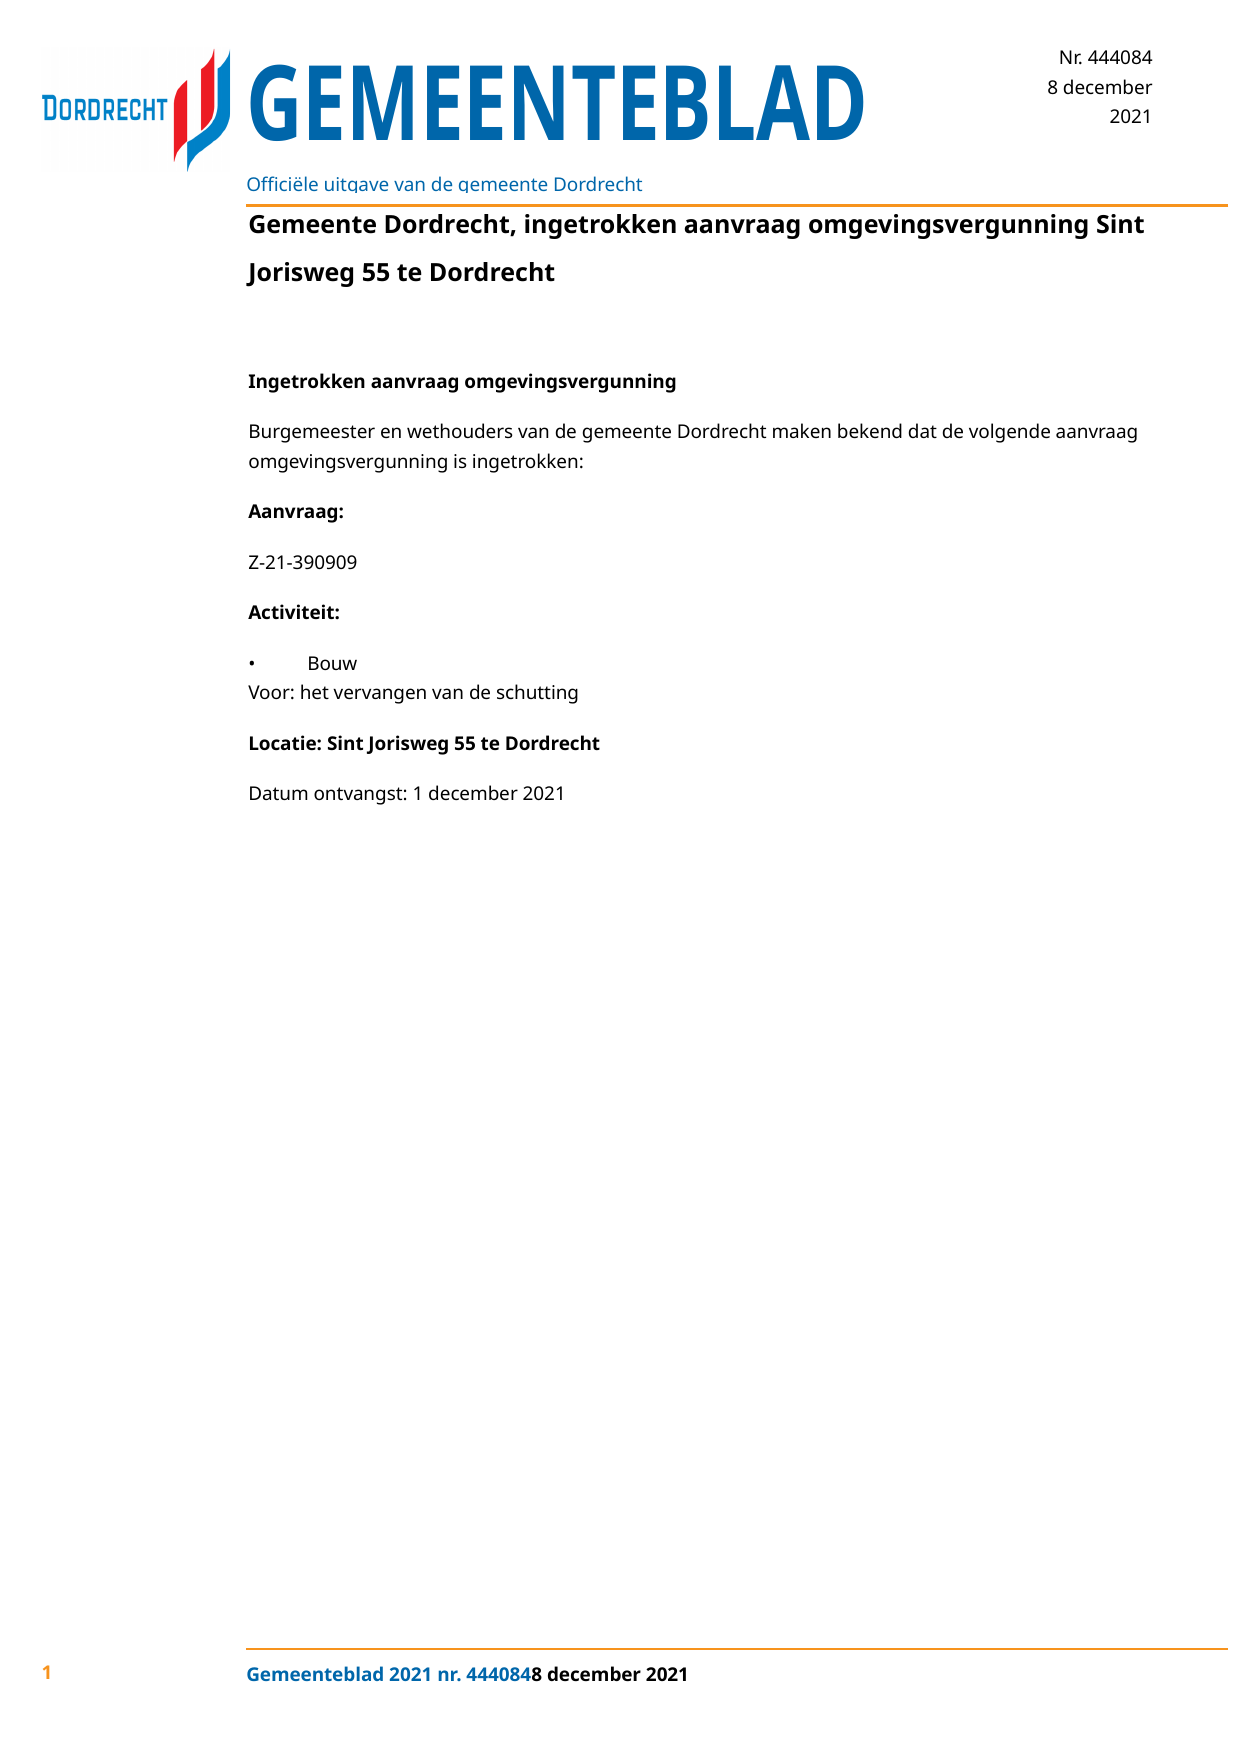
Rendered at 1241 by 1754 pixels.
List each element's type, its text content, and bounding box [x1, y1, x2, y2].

text Datum ontvangst: 1 december 2021 [248, 780, 1152, 806]
picture [41, 47, 231, 172]
text Burgemeester en wethouders van de gemeente Dordrecht maken bekend dat de volgende aanvraag omgevingsvergunning is ingetrokken: [248, 419, 1152, 474]
text Z-21-390909 [248, 549, 1152, 575]
text Aanvraag: [248, 499, 1152, 524]
text Activiteit: [248, 599, 1152, 625]
list Bouw [248, 650, 1152, 676]
text Ingetrokken aanvraag omgevingsvergunning [248, 368, 1152, 394]
text Gemeente Dordrecht, ingetrokken aanvraag omgevingsvergunning Sint Jorisweg 55 te Dordrecht [248, 207, 1152, 288]
text Voor: het vervangen van de schutting [248, 679, 1152, 705]
text Locatie: Sint Jorisweg 55 te Dordrecht [248, 730, 1152, 756]
